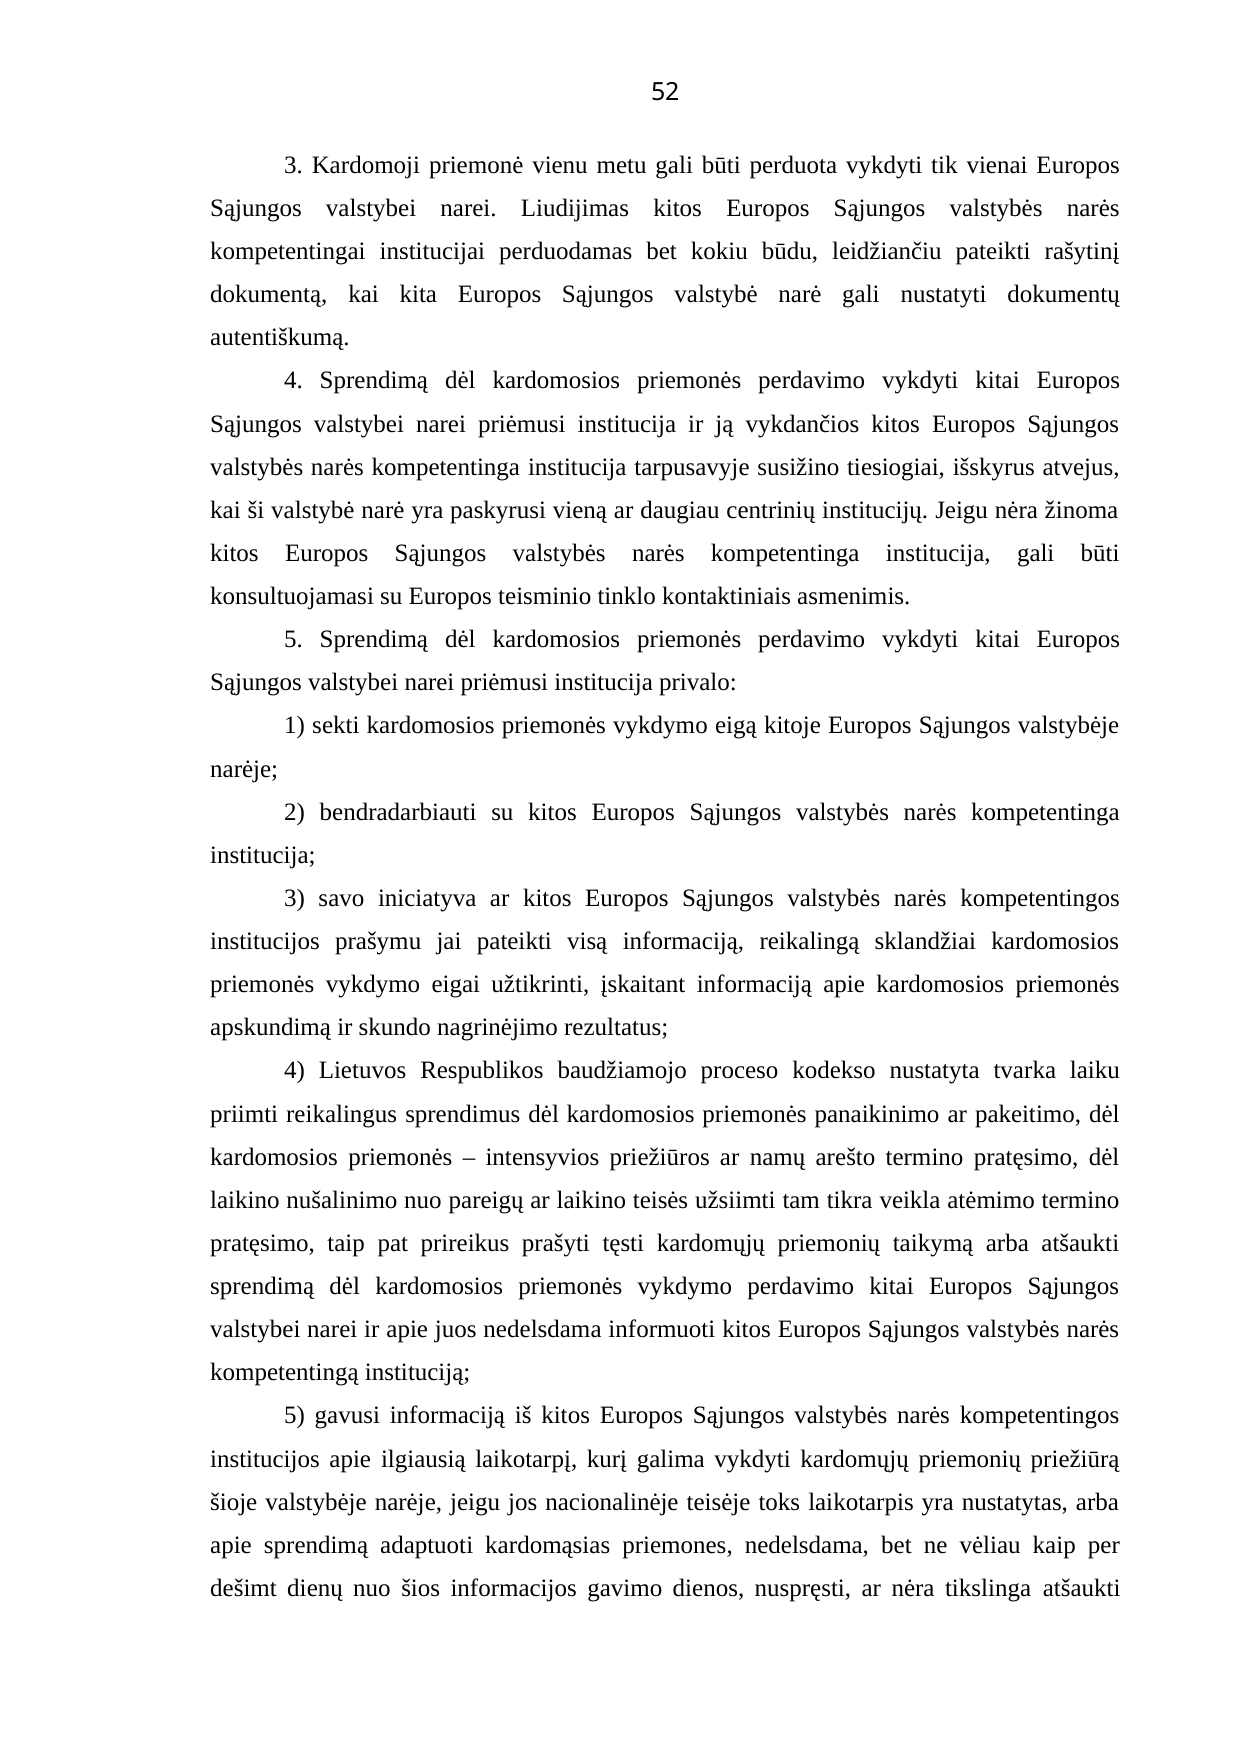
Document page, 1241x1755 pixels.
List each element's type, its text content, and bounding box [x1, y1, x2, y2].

text 1) sekti kardomosios priemonės vykdymo eigą kitoje Europos Sąjungos valstybėje narėje; [210, 711, 1120, 782]
text 3) savo iniciatyva ar kitos Europos Sąjungos valstybės narės kompetentingos institucijos prašymu jai pateikti visą informaciją, reikalingą sklandžiai kardomosios priemonės vykdymo eigai užtikrinti, įskaitant informaciją apie kardomosios priemonės apskundimą ir skundo nagrinėjimo rezultatus; [210, 883, 1120, 1041]
text 4. Sprendimą dėl kardomosios priemonės perdavimo vykdyti kitai Europos Sąjungos valstybei narei priėmusi institucija ir ją vykdančios kitos Europos Sąjungos valstybės narės kompetentinga institucija tarpusavyje susižino tiesiogiai, išskyrus atvejus, kai ši valstybė narė yra paskyrusi vieną ar daugiau centrinių institucijų. Jeigu nėra žinoma kitos Europos Sąjungos valstybės narės kompetentinga institucija, gali būti konsultuojamasi su Europos teisminio tinklo kontaktiniais asmenimis. [210, 366, 1120, 610]
text 3. Kardomoji priemonė vienu metu gali būti perduota vykdyti tik vienai Europos Sąjungos valstybei narei. Liudijimas kitos Europos Sąjungos valstybės narės kompetentingai institucijai perduodamas bet kokiu būdu, leidžiančiu pateikti rašytinį dokumentą, kai kita Europos Sąjungos valstybė narė gali nustatyti dokumentų autentiškumą. [210, 150, 1120, 351]
text 4) Lietuvos Respublikos baudžiamojo proceso kodekso nustatyta tvarka laiku priimti reikalingus sprendimus dėl kardomosios priemonės panaikinimo ar pakeitimo, dėl kardomosios priemonės – intensyvios priežiūros ar namų arešto termino pratęsimo, dėl laikino nušalinimo nuo pareigų ar laikino teisės užsiimti tam tikra veikla atėmimo termino pratęsimo, taip pat prireikus prašyti tęsti kardomųjų priemonių taikymą arba atšaukti sprendimą dėl kardomosios priemonės vykdymo perdavimo kitai Europos Sąjungos valstybei narei ir apie juos nedelsdama informuoti kitos Europos Sąjungos valstybės narės kompetentingą instituciją; [210, 1056, 1120, 1386]
text 5. Sprendimą dėl kardomosios priemonės perdavimo vykdyti kitai Europos Sąjungos valstybei narei priėmusi institucija privalo: [210, 624, 1120, 696]
text 2) bendradarbiauti su kitos Europos Sąjungos valstybės narės kompetentinga institucija; [210, 797, 1120, 869]
text 5) gavusi informaciją iš kitos Europos Sąjungos valstybės narės kompetentingos institucijos apie ilgiausią laikotarpį, kurį galima vykdyti kardomųjų priemonių priežiūrą šioje valstybėje narėje, jeigu jos nacionalinėje teisėje toks laikotarpis yra nustatytas, arba apie sprendimą adaptuoti kardomąsias priemones, nedelsdama, bet ne vėliau kaip per dešimt dienų nuo šios informacijos gavimo dienos, nuspręsti, ar nėra tikslinga atšaukti [210, 1401, 1120, 1602]
